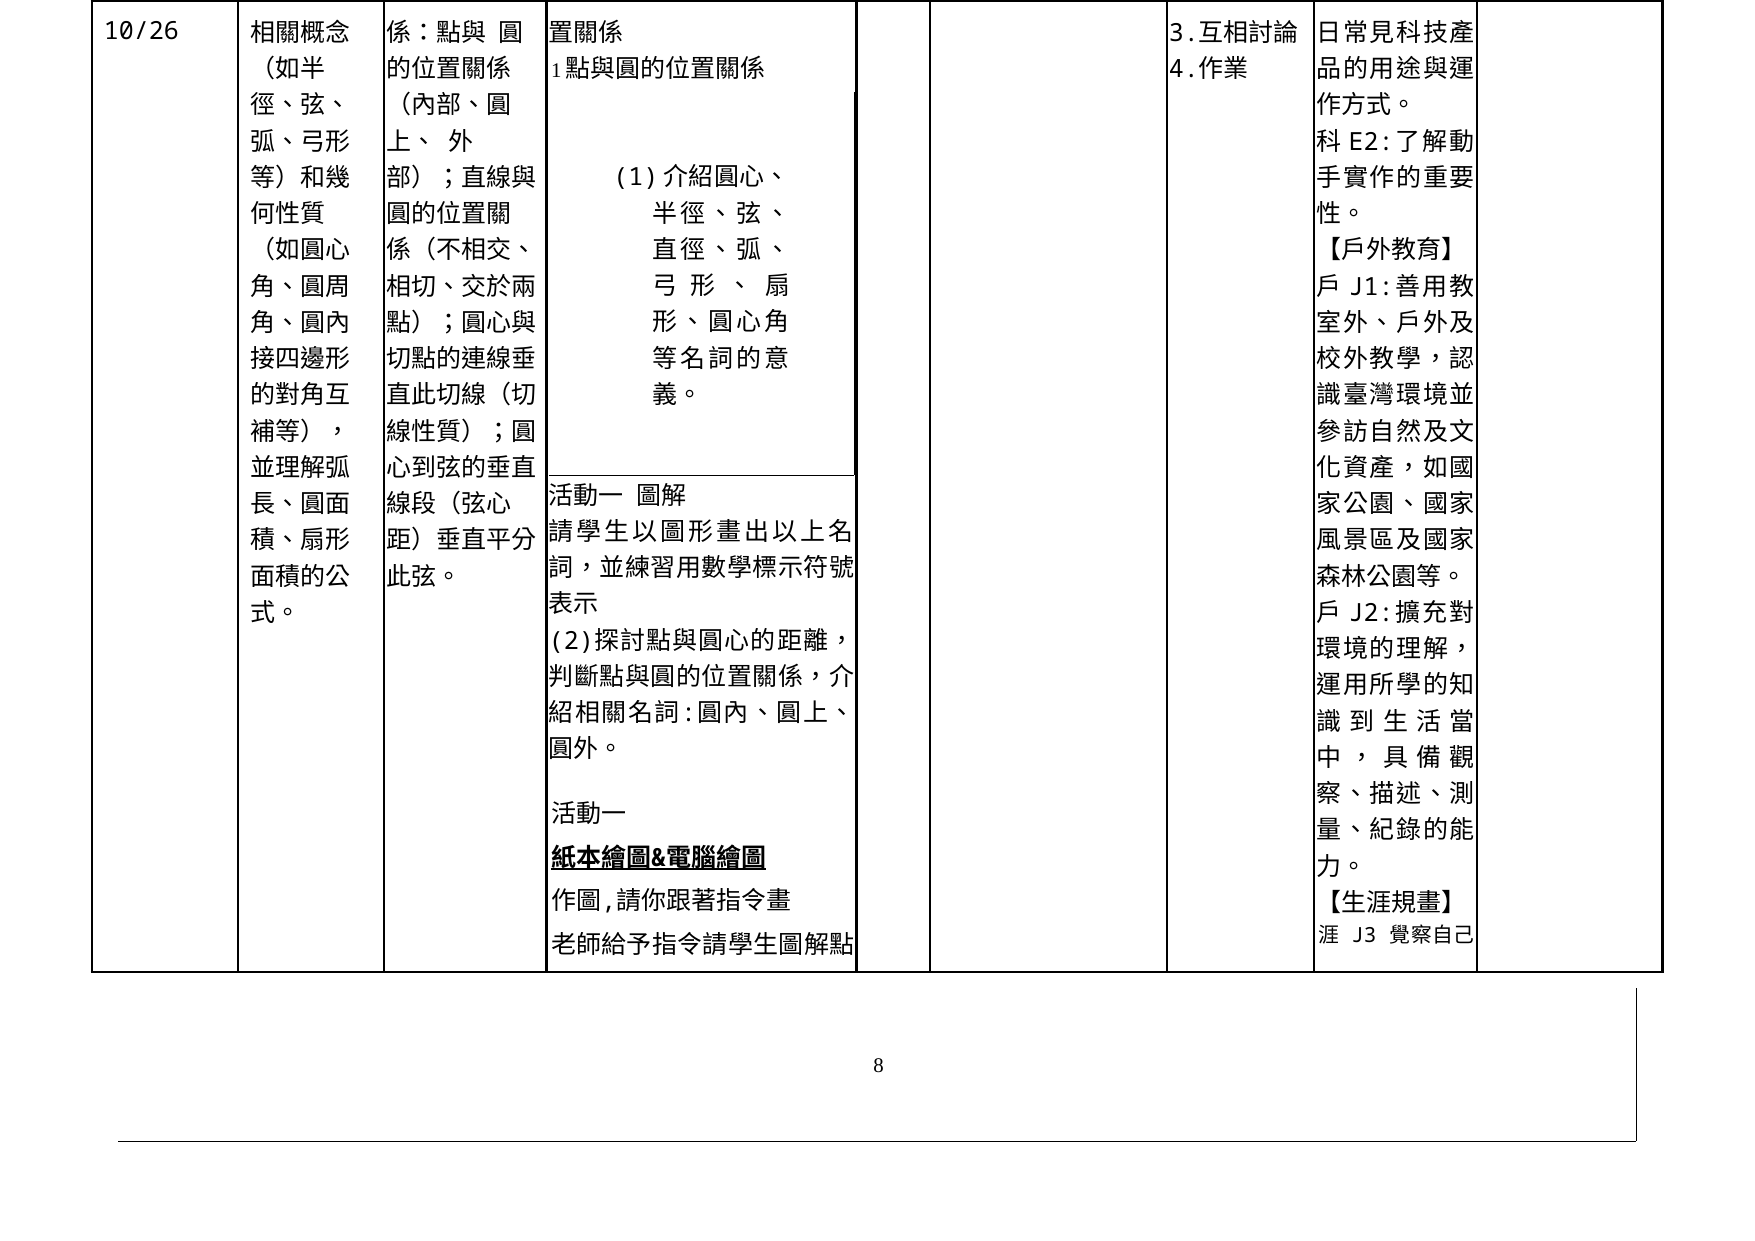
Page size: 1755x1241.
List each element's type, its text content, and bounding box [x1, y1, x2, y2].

table_cell 日常見科技產品的用途與運作方式。 科E2:了解動手實作的重要性。 【戶外教育】 戶J1:善用教室外、戶外及校外教學，認識臺灣環境並參訪自然及文化資產，如國家公園、國家風景區及國家森林公園等。 戶J2:擴充對環境的理解，運用所學的知識到生活當中，具備觀察、描述、測量、紀錄的能力。 【生涯規畫】 涯 J3 覺察自己 [1315, 2, 1476, 971]
table_cell 10/26 [93, 2, 237, 971]
table_cell 3.互相討論 4.作業 [1168, 2, 1313, 971]
table_cell [931, 2, 1166, 971]
table_cell [1478, 2, 1661, 971]
table_cell 相關概念（如半徑、弦、弧、弓形等）和幾何性質（如圓心角、圓周 角、圓內接四邊形的對角互補等），並理解弧長、圓面積、扇形面積的公式。 [239, 2, 383, 971]
table_cell 係：點與 圓的位置關係（內部、圓上、 外部）；直線與圓的位置關 係（不相交、相切、交於兩 點）；圓心與切點的連線垂 直此切線（切線性質）；圓 心到弦的垂直線段（弦心 距）垂直平分此弦。 [385, 2, 545, 971]
table_cell 置關係 1點與圓的位置關係 介紹圓心、半徑、弦、直徑、弧、弓形、扇形、圓心角等名詞的意義。 活動一 圖解 請學生以圖形畫出以上名詞，並練習用數學標示符號表示 (2)探討點與圓心的距離，判斷點與圓的位置關係，介紹相關名詞:圓內、圓上、圓外。 活動一 紙本繪圖&電腦繪圖 作圖,請你跟著指令畫 老師給予指令請學生圖解點 [548, 2, 855, 971]
table_cell [858, 2, 929, 971]
